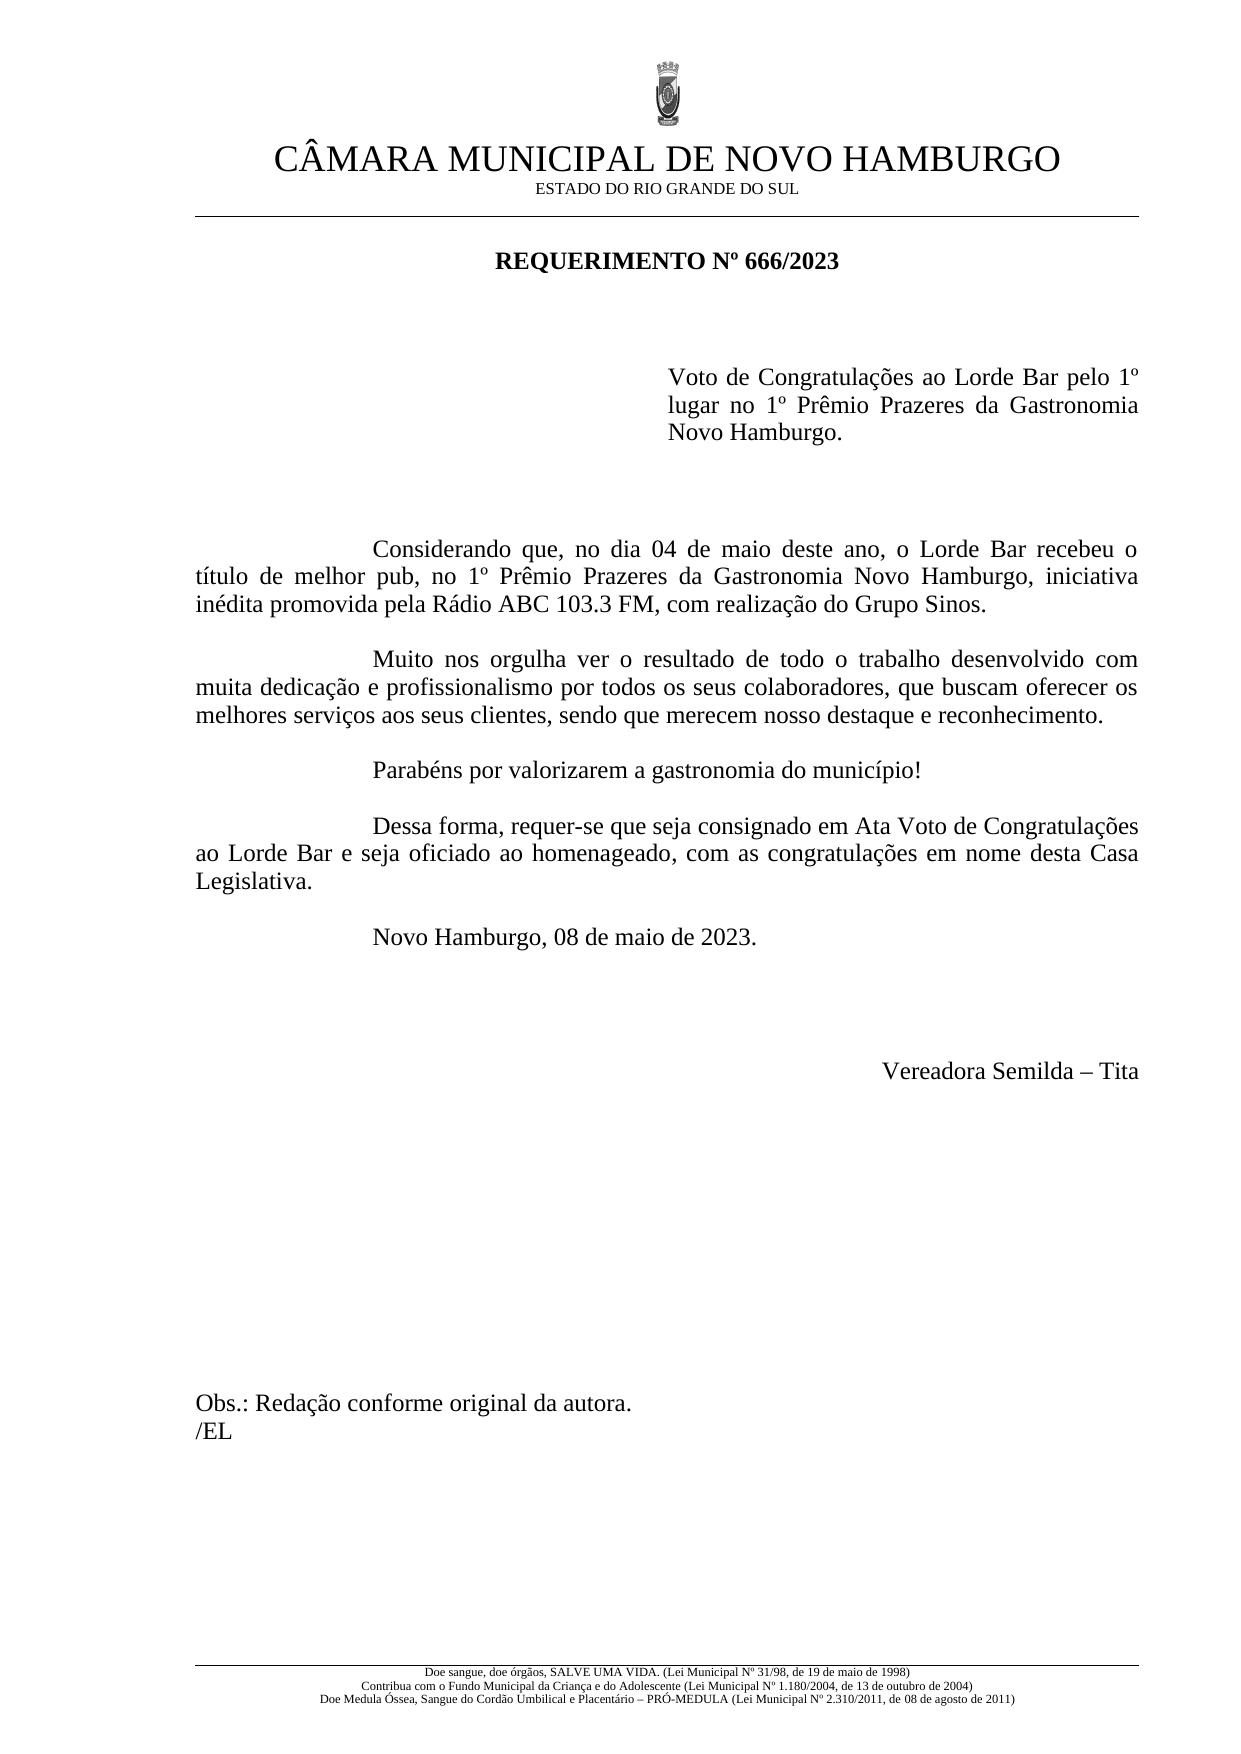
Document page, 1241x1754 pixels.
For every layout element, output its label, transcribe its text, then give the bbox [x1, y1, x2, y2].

text /EL [195, 1417, 1139, 1445]
text Muito nos orgulha ver o resultado de todo o trabalho desenvolvido com muita dedicação e profissionalismo por todos os seus colaboradores, que buscam oferecer os melhores serviços aos seus clientes, sendo que merecem nosso destaque e reconhecimento. [195, 646, 1139, 729]
text Voto de Congratulações ao Lorde Bar pelo 1º lugar no 1º Prêmio Prazeres da Gastronomia Novo Hamburgo. [668, 363, 1139, 446]
text Considerando que, no dia 04 de maio deste ano, o Lorde Bar recebeu o título de melhor pub, no 1º Prêmio Prazeres da Gastronomia Novo Hamburgo, iniciativa inédita promovida pela Rádio ABC 103.3 FM, com realização do Grupo Sinos. [195, 535, 1139, 618]
text Novo Hamburgo, 08 de maio de 2023. [195, 923, 1139, 950]
text REQUERIMENTO Nº 666/2023 [195, 247, 1139, 274]
text Dessa forma, requer-se que seja consignado em Ata Voto de Congratulações ao Lorde Bar e seja oficiado ao homenageado, com as congratulações em nome desta Casa Legislativa. [195, 812, 1139, 895]
text Obs.: Redação conforme original da autora. [195, 1389, 1139, 1417]
text Parabéns por valorizarem a gastronomia do município! [195, 756, 1139, 784]
text Vereadora Semilda – Tita [195, 1057, 1139, 1085]
